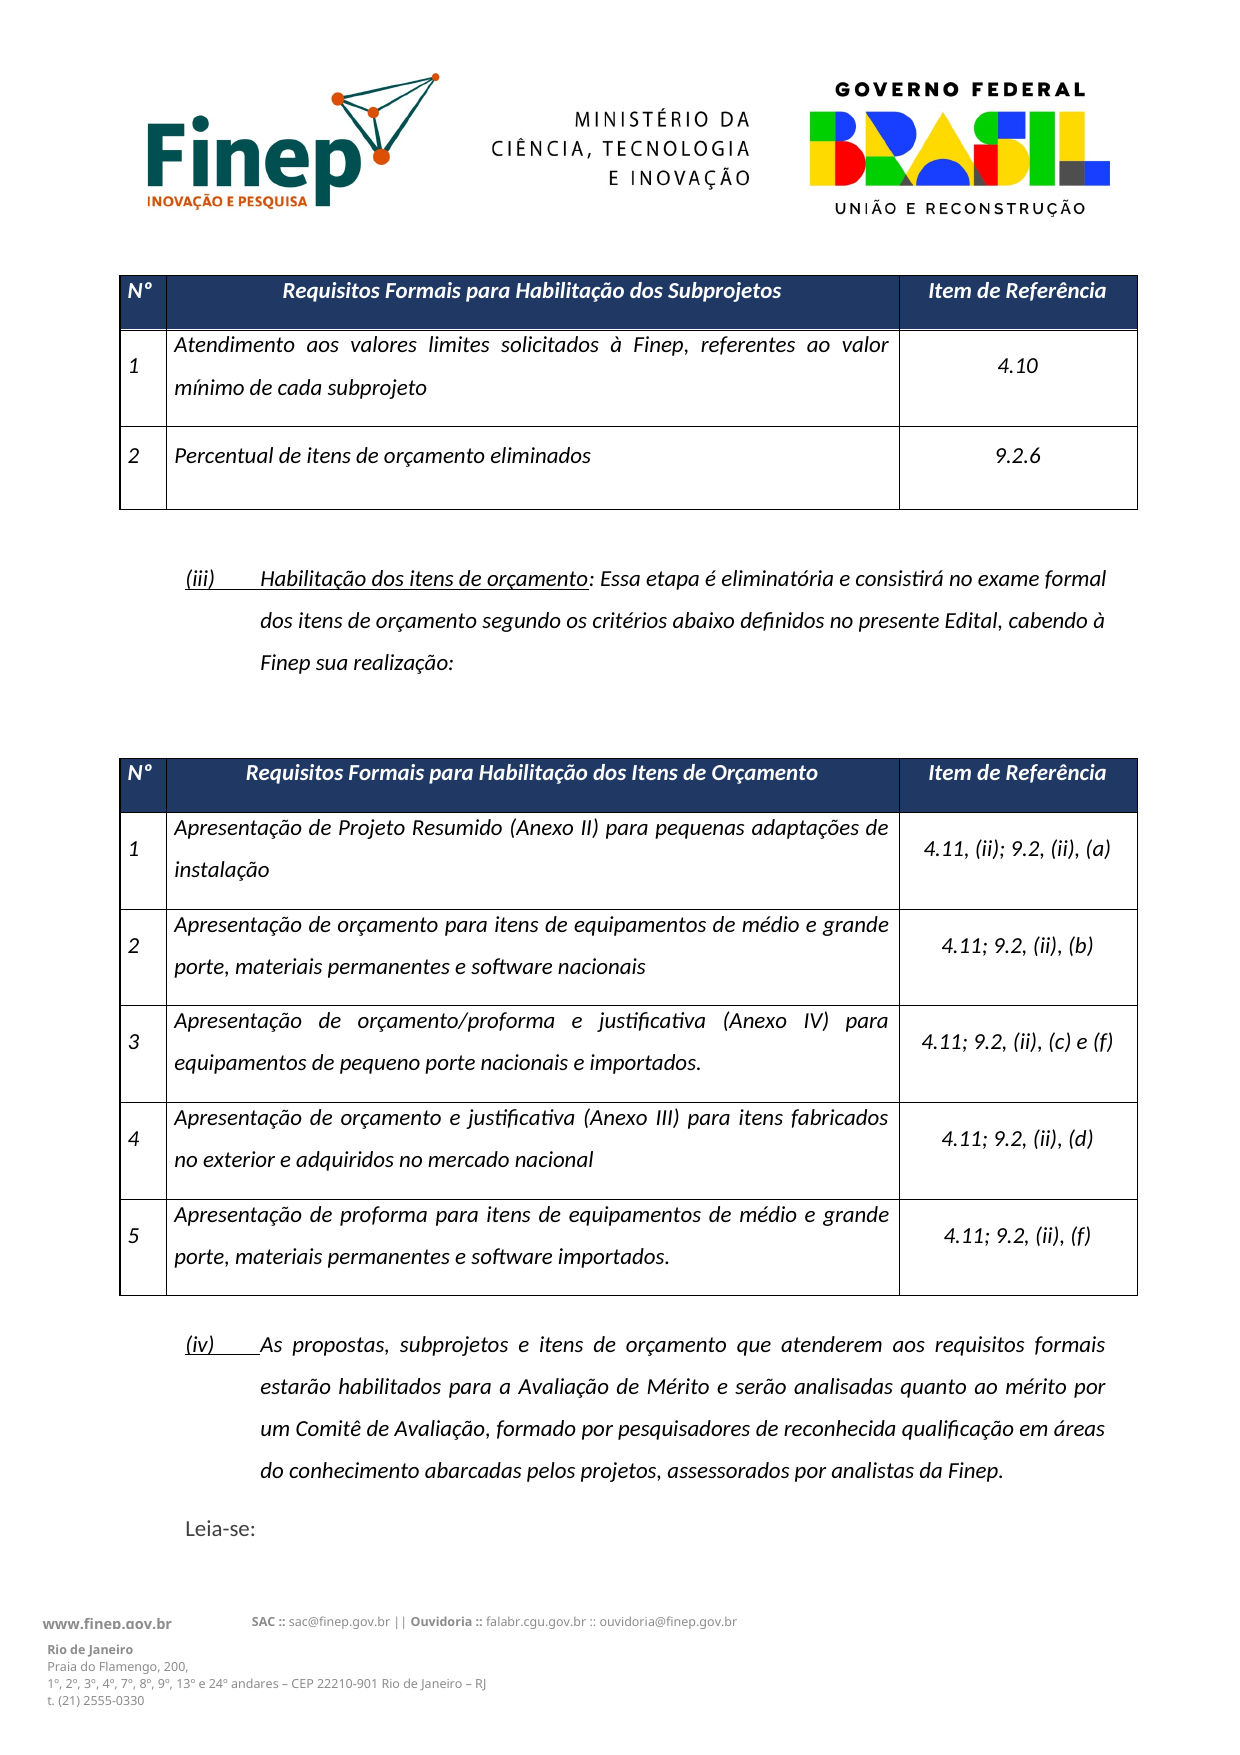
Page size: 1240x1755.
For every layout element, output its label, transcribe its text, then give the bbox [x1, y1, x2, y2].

table_header Nº [121, 759, 166, 812]
table_cell Apresentação de orçamento para itens de equipamentos de médio e grande porte, materiais permanentes e software nacionais [167, 910, 899, 1005]
table_cell 1 [121, 331, 166, 426]
table_header Requisitos Formais para Habilitação dos Itens de Orçamento [167, 759, 899, 812]
table_cell 4.11; 9.2, (ii), (b) [900, 910, 1137, 1005]
table_cell Apresentação de orçamento/proforma e justificativa (Anexo IV) para equipamentos de pequeno porte nacionais e importados. [167, 1006, 899, 1102]
list As propostas, subprojetos e itens de orçamento que atenderem aos requisitos formais estarão habilitados para a Avaliação de Mérito e serão analisadas quanto ao mérito por um Comitê de Avaliação, formado por pesquisadores de reconhecida qualificação em áreas do conhecimento abarcadas pelos projetos, assessorados por analistas da Finep. [185, 1330, 1110, 1484]
table_cell 4.10 [900, 331, 1137, 426]
table_cell Apresentação de Projeto Resumido (Anexo II) para pequenas adaptações de instalação [167, 813, 899, 909]
table_header Item de Referência [900, 759, 1137, 812]
table_cell Apresentação de proforma para itens de equipamentos de médio e grande porte, materiais permanentes e software importados. [167, 1200, 899, 1295]
table_cell Apresentação de orçamento e justificativa (Anexo III) para itens fabricados no exterior e adquiridos no mercado nacional [167, 1103, 899, 1199]
table_cell Atendimento aos valores limites solicitados à Finep, referentes ao valor mínimo de cada subprojeto [167, 331, 899, 426]
table_cell 4.11; 9.2, (ii), (d) [900, 1103, 1137, 1199]
list Leia-se: [185, 1510, 1110, 1543]
table_cell 4.11; 9.2, (ii), (c) e (f) [900, 1006, 1137, 1102]
table_cell 2 [121, 910, 166, 1005]
table_header Requisitos Formais para Habilitação dos Subprojetos [167, 276, 899, 329]
table_header Nº [121, 276, 166, 329]
table_cell 4.11, (ii); 9.2, (ii), (a) [900, 813, 1137, 909]
table_cell 2 [121, 427, 166, 509]
table_cell 4.11; 9.2, (ii), (f) [900, 1200, 1137, 1295]
table_cell 3 [121, 1006, 166, 1102]
table_cell 1 [121, 813, 166, 909]
list Habilitação dos itens de orçamento: Essa etapa é eliminatória e consistirá no exame formal dos itens de orçamento segundo os critérios abaixo definidos no presente Edital, cabendo à Finep sua realização: [185, 564, 1110, 676]
table_cell 4 [121, 1103, 166, 1199]
table_cell 9.2.6 [900, 427, 1137, 509]
table_header Item de Referência [900, 276, 1137, 329]
table_cell 5 [121, 1200, 166, 1295]
table_cell Percentual de itens de orçamento eliminados [167, 427, 899, 509]
